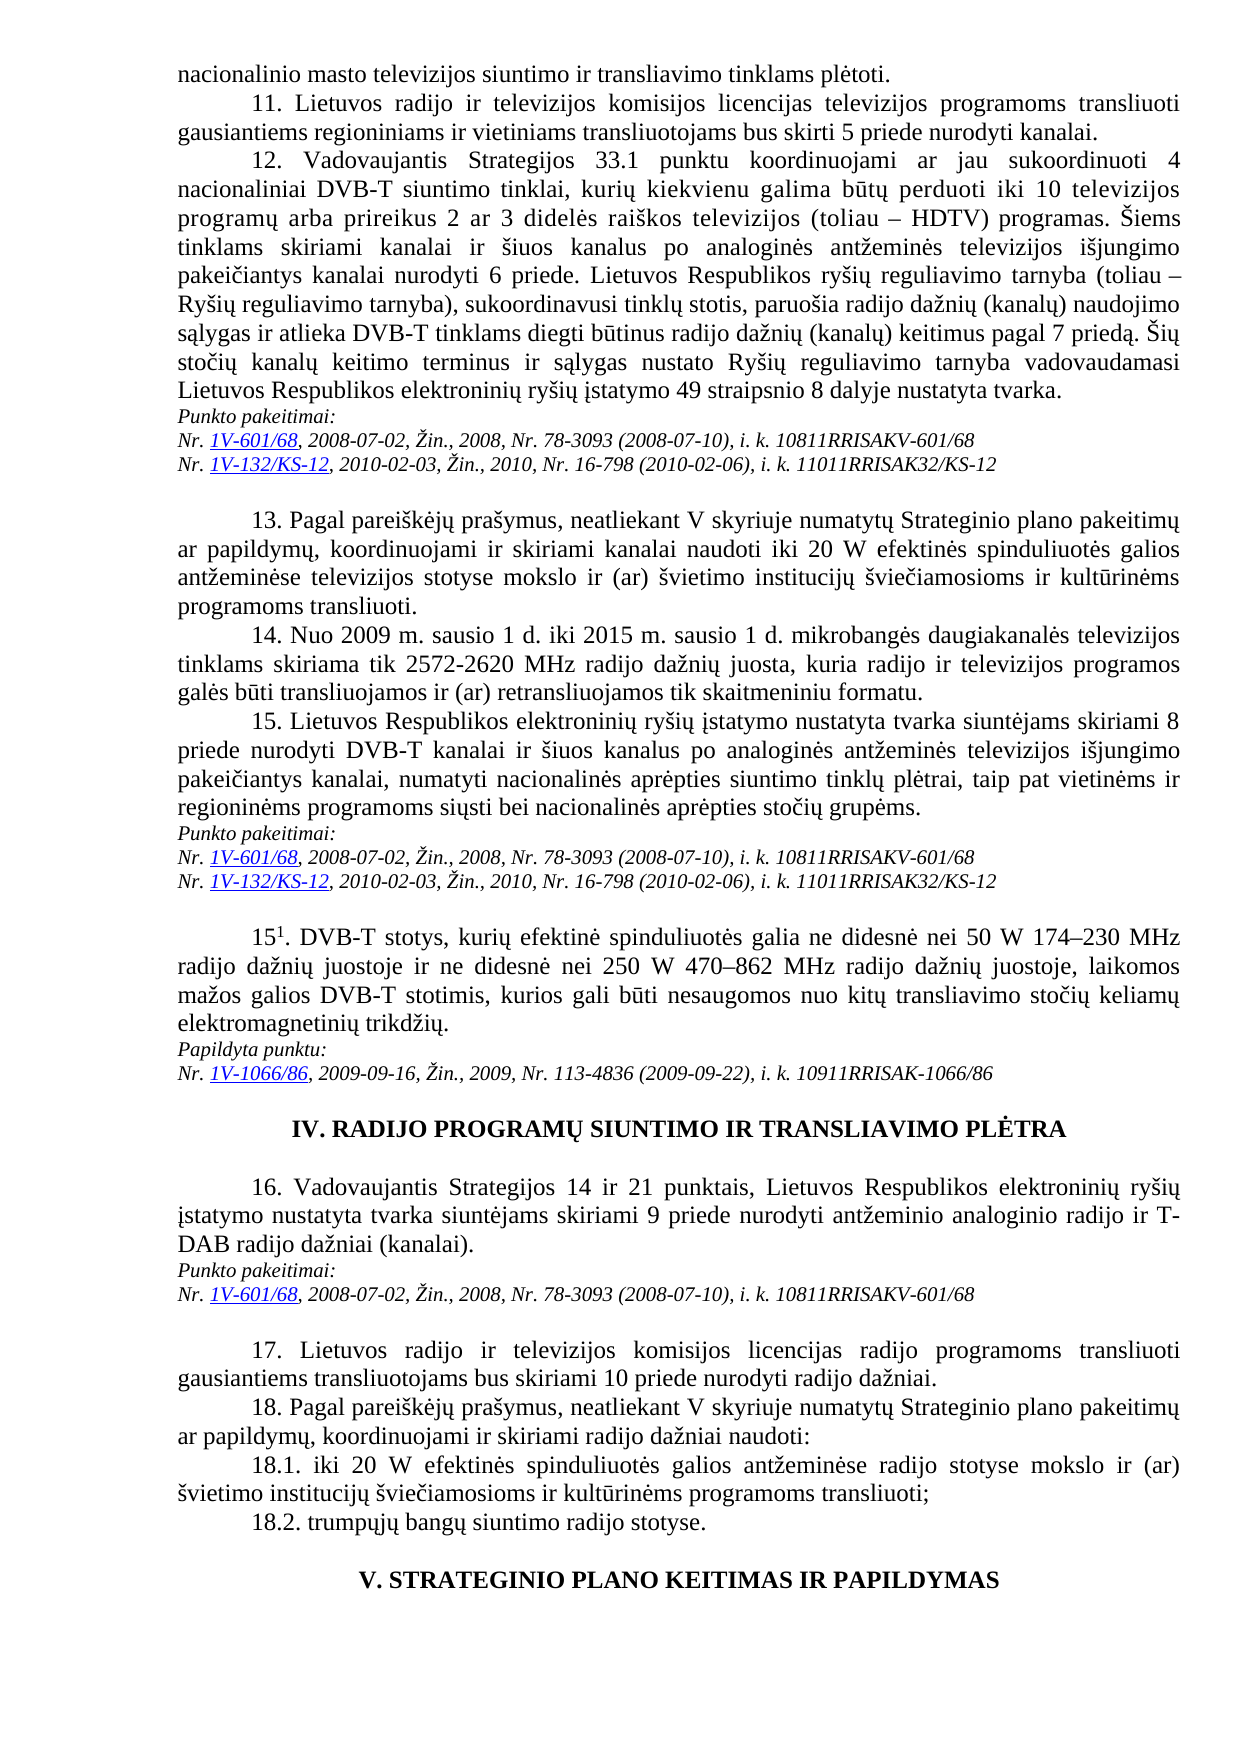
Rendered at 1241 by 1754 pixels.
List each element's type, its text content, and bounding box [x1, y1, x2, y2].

text 18.2. trumpųjų bangų siuntimo radijo stotyse. [177, 1507, 1181, 1536]
text 18.1. iki 20 W efektinės spinduliuotės galios antžeminėse radijo stotyse mokslo ir (ar) švietimo institucijų šviečiamosioms ir kultūrinėms programoms transliuoti; [177, 1450, 1181, 1507]
text V. STRATEGINIO PLANO KEITIMAS IR PAPILDYMAS [177, 1565, 1181, 1593]
text nacionalinio masto televizijos siuntimo ir transliavimo tinklams plėtoti. [177, 59, 1181, 88]
text Nr. 1V-601/68, 2008-07-02, Žin., 2008, Nr. 78-3093 (2008-07-10), i. k. 10811RRISAKV-601/68 [177, 1282, 1181, 1306]
text Punkto pakeitimai: [177, 821, 1181, 845]
text 16. Vadovaujantis Strategijos 14 ir 21 punktais, Lietuvos Respublikos elektroninių ryšių įstatymo nustatyta tvarka siuntėjams skiriami 9 priede nurodyti antžeminio analoginio radijo ir T-DAB radijo dažniai (kanalai). [177, 1172, 1181, 1258]
text 13. Pagal pareiškėjų prašymus, neatliekant V skyriuje numatytų Strateginio plano pakeitimų ar papildymų, koordinuojami ir skiriami kanalai naudoti iki 20 W efektinės spinduliuotės galios antžeminėse televizijos stotyse mokslo ir (ar) švietimo institucijų šviečiamosioms ir kultūrinėms programoms transliuoti. [177, 505, 1181, 620]
text 11. Lietuvos radijo ir televizijos komisijos licencijas televizijos programoms transliuoti gausiantiems regioniniams ir vietiniams transliuotojams bus skirti 5 priede nurodyti kanalai. [177, 88, 1181, 145]
text Nr. 1V-601/68, 2008-07-02, Žin., 2008, Nr. 78-3093 (2008-07-10), i. k. 10811RRISAKV-601/68 [177, 428, 1181, 452]
text 15. Lietuvos Respublikos elektroninių ryšių įstatymo nustatyta tvarka siuntėjams skiriami 8 priede nurodyti DVB-T kanalai ir šiuos kanalus po analoginės antžeminės televizijos išjungimo pakeičiantys kanalai, numatyti nacionalinės aprėpties siuntimo tinklų plėtrai, taip pat vietinėms ir regioninėms programoms siųsti bei nacionalinės aprėpties stočių grupėms. [177, 706, 1181, 821]
text Nr. 1V-601/68, 2008-07-02, Žin., 2008, Nr. 78-3093 (2008-07-10), i. k. 10811RRISAKV-601/68 [177, 845, 1181, 869]
text Punkto pakeitimai: [177, 404, 1181, 428]
text IV. RADIJO PROGRAMŲ SIUNTIMO IR TRANSLIAVIMO PLĖTRA [177, 1114, 1181, 1143]
text 14. Nuo 2009 m. sausio 1 d. iki 2015 m. sausio 1 d. mikrobangės daugiakanalės televizijos tinklams skiriama tik 2572-2620 MHz radijo dažnių juosta, kuria radijo ir televizijos programos galės būti transliuojamos ir (ar) retransliuojamos tik skaitmeniniu formatu. [177, 620, 1181, 706]
text 151. DVB-T stotys, kurių efektinė spinduliuotės galia ne didesnė nei 50 W 174–230 MHz radijo dažnių juostoje ir ne didesnė nei 250 W 470–862 MHz radijo dažnių juostoje, laikomos mažos galios DVB-T stotimis, kurios gali būti nesaugomos nuo kitų transliavimo stočių keliamų elektromagnetinių trikdžių. [177, 922, 1181, 1037]
text Nr. 1V-1066/86, 2009-09-16, Žin., 2009, Nr. 113-4836 (2009-09-22), i. k. 10911RRISAK-1066/86 [177, 1061, 1181, 1085]
text 17. Lietuvos radijo ir televizijos komisijos licencijas radijo programoms transliuoti gausiantiems transliuotojams bus skiriami 10 priede nurodyti radijo dažniai. [177, 1335, 1181, 1392]
text 18. Pagal pareiškėjų prašymus, neatliekant V skyriuje numatytų Strateginio plano pakeitimų ar papildymų, koordinuojami ir skiriami radijo dažniai naudoti: [177, 1392, 1181, 1450]
text Nr. 1V-132/KS-12, 2010-02-03, Žin., 2010, Nr. 16-798 (2010-02-06), i. k. 11011RRISAK32/KS-12 [177, 869, 1181, 893]
text Nr. 1V-132/KS-12, 2010-02-03, Žin., 2010, Nr. 16-798 (2010-02-06), i. k. 11011RRISAK32/KS-12 [177, 452, 1181, 476]
text Papildyta punktu: [177, 1037, 1181, 1061]
text 12. Vadovaujantis Strategijos 33.1 punktu koordinuojami ar jau sukoordinuoti 4 nacionaliniai DVB-T siuntimo tinklai, kurių kiekvienu galima būtų perduoti iki 10 televizijos programų arba prireikus 2 ar 3 didelės raiškos televizijos (toliau – HDTV) programas. Šiems tinklams skiriami kanalai ir šiuos kanalus po analoginės antžeminės televizijos išjungimo pakeičiantys kanalai nurodyti 6 priede. Lietuvos Respublikos ryšių reguliavimo tarnyba (toliau – Ryšių reguliavimo tarnyba), sukoordinavusi tinklų stotis, paruošia radijo dažnių (kanalų) naudojimo sąlygas ir atlieka DVB-T tinklams diegti būtinus radijo dažnių (kanalų) keitimus pagal 7 priedą. Šių stočių kanalų keitimo terminus ir sąlygas nustato Ryšių reguliavimo tarnyba vadovaudamasi Lietuvos Respublikos elektroninių ryšių įstatymo 49 straipsnio 8 dalyje nustatyta tvarka. [177, 145, 1181, 404]
text Punkto pakeitimai: [177, 1258, 1181, 1282]
